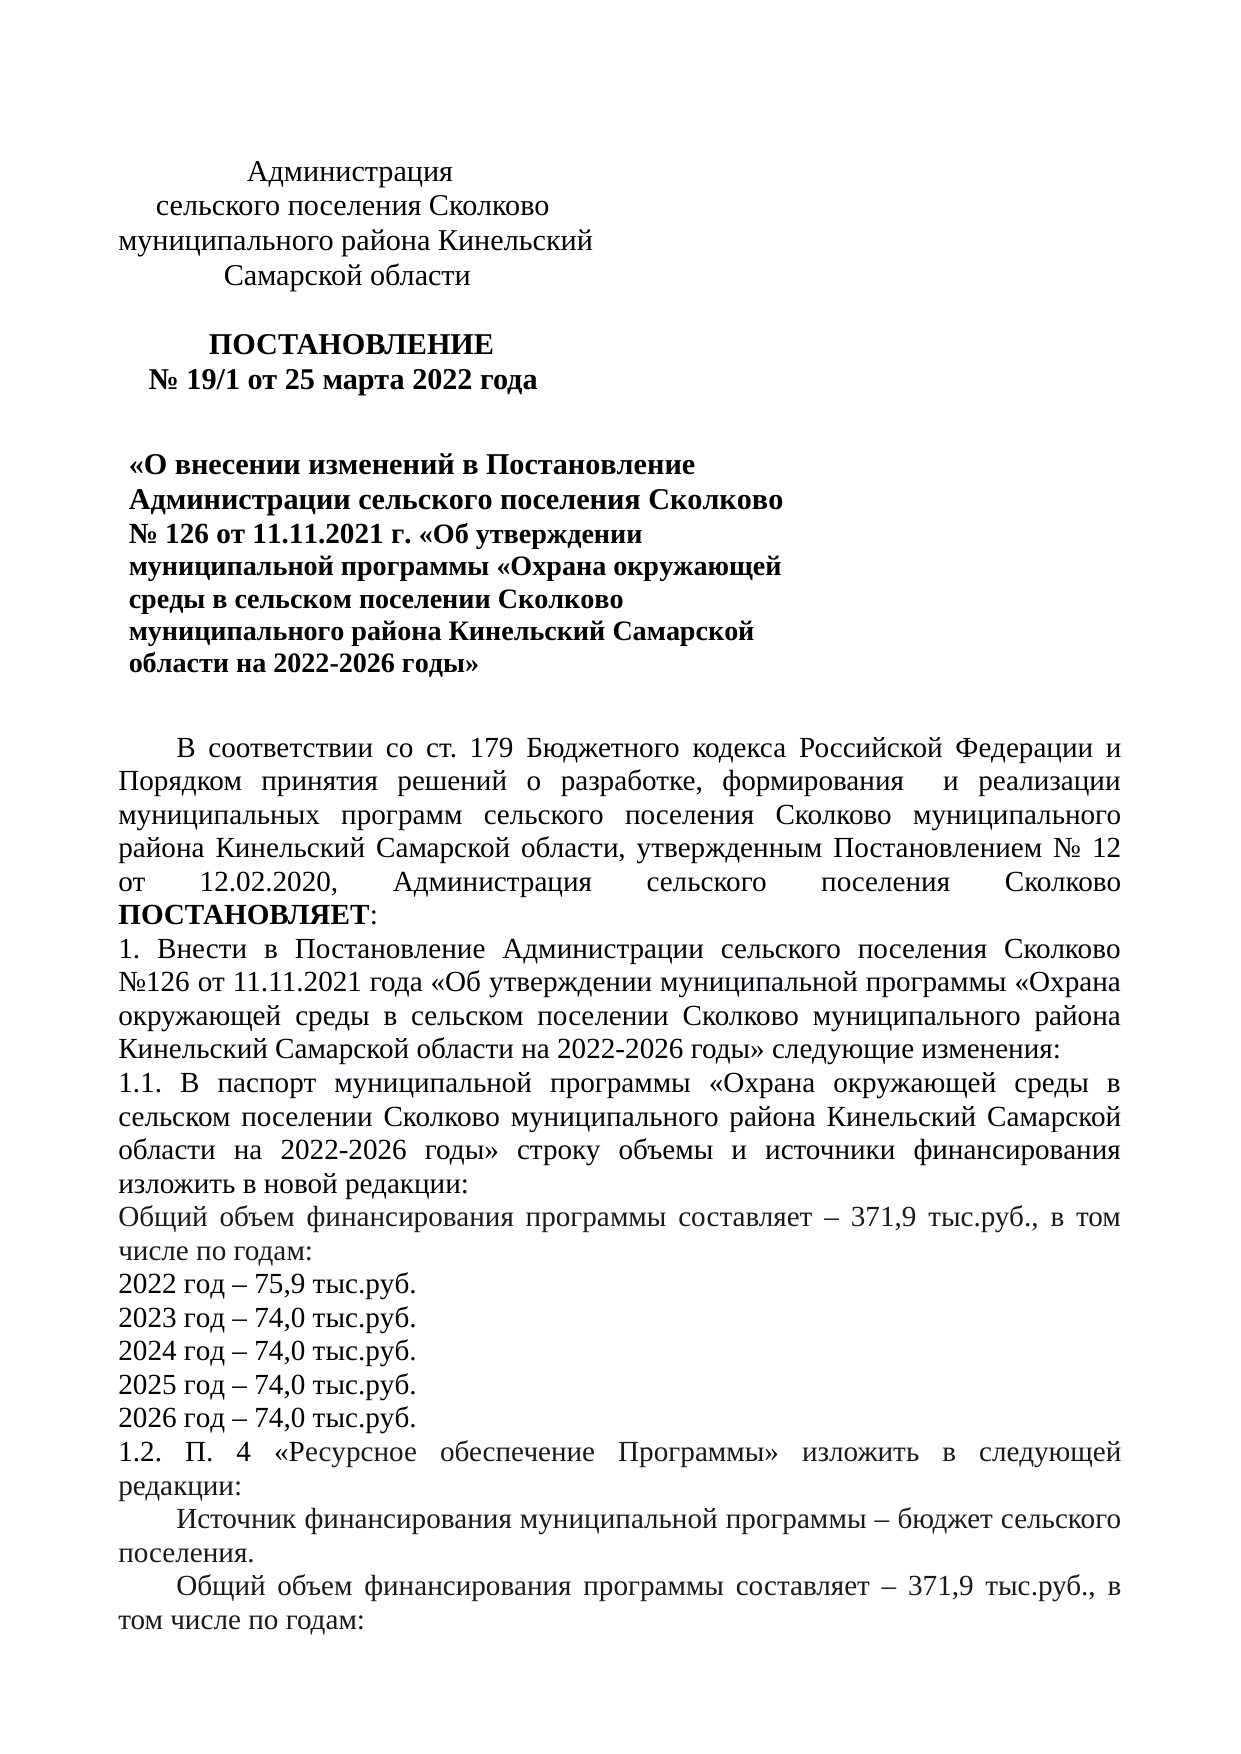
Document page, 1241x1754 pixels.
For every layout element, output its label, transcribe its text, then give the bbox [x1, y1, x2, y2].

text В соответствии со ст. 179 Бюджетного кодекса Российской Федерации и Порядком принятия решений о разработке, формирования и реализации муниципальных программ сельского поселения Сколково муниципального района Кинельский Самарской области, утвержденным Постановлением № 12 от 12.02.2020, Администрация сельского поселения Сколково ПОСТАНОВЛЯЕТ: [118, 730, 1122, 931]
text 2023 год – 74,0 тыс.руб. [118, 1300, 1122, 1333]
text 2025 год – 74,0 тыс.руб. [118, 1367, 1122, 1401]
text Общий объем финансирования программы составляет – 371,9 тыс.руб., в том числе по годам: [118, 1568, 1122, 1635]
text муниципального района Кинельский [118, 222, 1122, 257]
text № 19/1 от 25 марта 2022 года [118, 361, 1122, 396]
text Источник финансирования муниципальной программы – бюджет сельского поселения. [118, 1501, 1122, 1568]
table_header «О внесении изменений в Постановление Администрации сельского поселения Сколково № 126 от 11.11.2021 г. «Об утверждении муниципальной программы «Охрана окружающей среды в сельском поселении Сколково муниципального района Кинельский Самарской области на 2022-2026 годы» [123, 430, 806, 695]
text 2022 год – 75,9 тыс.руб. [118, 1266, 1122, 1300]
text 2024 год – 74,0 тыс.руб. [118, 1333, 1122, 1367]
text ПОСТАНОВЛЕНИЕ [118, 326, 1122, 361]
text сельского поселения Сколково [118, 187, 1122, 222]
text Общий объем финансирования программы составляет – 371,9 тыс.руб., в том числе по годам: [118, 1199, 1122, 1266]
text 2026 год – 74,0 тыс.руб. [118, 1401, 1122, 1434]
text Администрация [118, 153, 1122, 187]
text 1.1. В паспорт муниципальной программы «Охрана окружающей среды в сельском поселении Сколково муниципального района Кинельский Самарской области на 2022-2026 годы» строку объемы и источники финансирования изложить в новой редакции: [118, 1065, 1122, 1199]
text Самарской области [118, 257, 1122, 292]
text 1. Внести в Постановление Администрации сельского поселения Сколково №126 от 11.11.2021 года «Об утверждении муниципальной программы «Охрана окружающей среды в сельском поселении Сколково муниципального района Кинельский Самарской области на 2022-2026 годы» следующие изменения: [118, 931, 1122, 1065]
text 1.2. П. 4 «Ресурсное обеспечение Программы» изложить в следующей редакции: [118, 1434, 1122, 1501]
